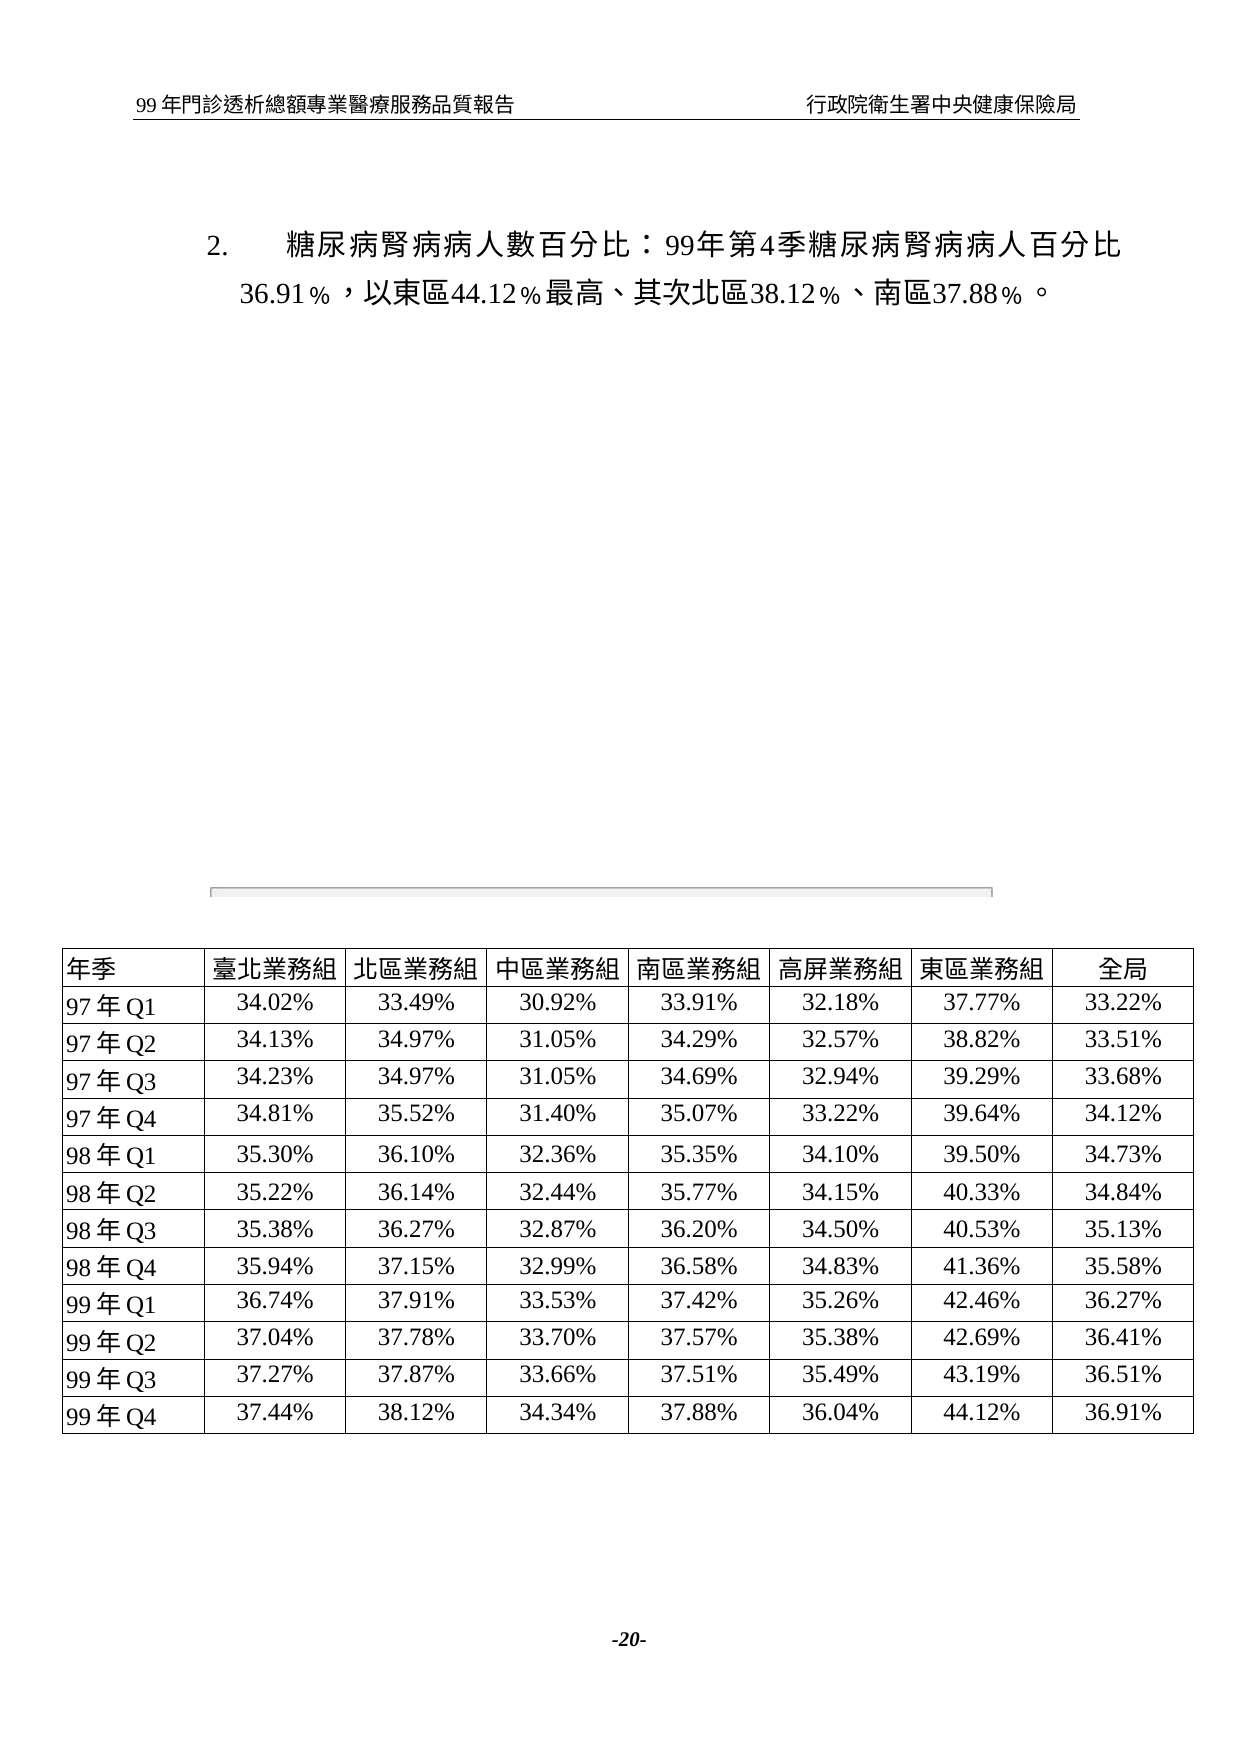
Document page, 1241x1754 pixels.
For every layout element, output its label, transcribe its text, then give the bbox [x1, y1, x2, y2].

table_cell 32.44% [487, 1173, 628, 1209]
table_cell 36.20% [629, 1210, 769, 1247]
table_cell 31.05% [487, 1061, 628, 1097]
table_cell 36.27% [346, 1210, 486, 1247]
table_cell 37.87% [346, 1360, 486, 1396]
table_cell 41.36% [912, 1248, 1052, 1284]
table_cell 33.53% [487, 1285, 628, 1321]
table_cell 37.15% [346, 1248, 486, 1284]
table_cell 98年Q3 [63, 1210, 204, 1247]
table_cell 99年Q1 [63, 1285, 204, 1321]
table_cell 33.91% [629, 987, 769, 1023]
table_cell 33.68% [1053, 1061, 1193, 1097]
table_cell 36.91% [1053, 1397, 1193, 1433]
table_header 高屏業務組 [770, 949, 911, 986]
table_header 南區業務組 [629, 949, 769, 986]
table_cell 35.52% [346, 1099, 486, 1135]
table_cell 36.41% [1053, 1322, 1193, 1358]
table_cell 35.07% [629, 1099, 769, 1135]
table_cell 36.10% [346, 1136, 486, 1172]
table_cell 34.73% [1053, 1136, 1193, 1172]
table_cell 39.50% [912, 1136, 1052, 1172]
table_cell 35.77% [629, 1173, 769, 1209]
table_cell 42.46% [912, 1285, 1052, 1321]
table_header 北區業務組 [346, 949, 486, 986]
table_cell 34.34% [487, 1397, 628, 1433]
table_cell 32.36% [487, 1136, 628, 1172]
table_cell 97年Q2 [63, 1024, 204, 1060]
table_cell 36.74% [205, 1285, 345, 1321]
table_cell 34.69% [629, 1061, 769, 1097]
table_cell 97年Q3 [63, 1061, 204, 1097]
table_cell 37.51% [629, 1360, 769, 1396]
table_cell 97年Q4 [63, 1099, 204, 1135]
table_cell 33.70% [487, 1322, 628, 1358]
table_cell 43.19% [912, 1360, 1052, 1396]
table_cell 35.30% [205, 1136, 345, 1172]
table_cell 36.51% [1053, 1360, 1193, 1396]
table_cell 38.82% [912, 1024, 1052, 1060]
table_cell 34.23% [205, 1061, 345, 1097]
table_cell 98年Q1 [63, 1136, 204, 1172]
table_cell 44.12% [912, 1397, 1052, 1433]
table_cell 37.04% [205, 1322, 345, 1358]
table_cell 98年Q2 [63, 1173, 204, 1209]
table_header 全局 [1053, 949, 1193, 986]
table_cell 98年Q4 [63, 1248, 204, 1284]
table_cell 35.22% [205, 1173, 345, 1209]
table_cell 35.49% [770, 1360, 911, 1396]
table_cell 36.27% [1053, 1285, 1193, 1321]
table_cell 33.22% [770, 1099, 911, 1135]
table_cell 32.57% [770, 1024, 911, 1060]
table_cell 34.13% [205, 1024, 345, 1060]
table_cell 34.83% [770, 1248, 911, 1284]
table_cell 35.94% [205, 1248, 345, 1284]
table_cell 36.04% [770, 1397, 911, 1433]
table_header 東區業務組 [912, 949, 1052, 986]
table_cell 39.29% [912, 1061, 1052, 1097]
table_cell 40.33% [912, 1173, 1052, 1209]
table_cell 37.44% [205, 1397, 345, 1433]
picture [209, 886, 994, 897]
table_cell 35.58% [1053, 1248, 1193, 1284]
table_cell 35.38% [205, 1210, 345, 1247]
table_cell 34.50% [770, 1210, 911, 1247]
table_cell 37.42% [629, 1285, 769, 1321]
table_cell 36.14% [346, 1173, 486, 1209]
table_cell 32.87% [487, 1210, 628, 1247]
table_cell 37.91% [346, 1285, 486, 1321]
table_cell 37.77% [912, 987, 1052, 1023]
table_cell 34.12% [1053, 1099, 1193, 1135]
table_cell 34.15% [770, 1173, 911, 1209]
table_cell 33.49% [346, 987, 486, 1023]
table_cell 99年Q2 [63, 1322, 204, 1358]
table_cell 42.69% [912, 1322, 1052, 1358]
table_cell 38.12% [346, 1397, 486, 1433]
table_cell 35.38% [770, 1322, 911, 1358]
table_cell 30.92% [487, 987, 628, 1023]
table_cell 33.22% [1053, 987, 1193, 1023]
table_cell 37.27% [205, 1360, 345, 1396]
table_cell 37.88% [629, 1397, 769, 1433]
list 糖尿病腎病病人數百分比：99年第4季糖尿病腎病病人百分比36.91﹪，以東區44.12﹪最高、其次北區38.12﹪、南區37.88﹪。 [206, 217, 1122, 313]
table_cell 37.57% [629, 1322, 769, 1358]
table_cell 31.40% [487, 1099, 628, 1135]
table_cell 34.81% [205, 1099, 345, 1135]
table_header 中區業務組 [487, 949, 628, 986]
table_cell 32.94% [770, 1061, 911, 1097]
table_cell 32.18% [770, 987, 911, 1023]
table_cell 33.51% [1053, 1024, 1193, 1060]
table_cell 35.13% [1053, 1210, 1193, 1247]
table_cell 35.35% [629, 1136, 769, 1172]
table_cell 97年Q1 [63, 987, 204, 1023]
table_cell 34.84% [1053, 1173, 1193, 1209]
table_cell 36.58% [629, 1248, 769, 1284]
table_cell 33.66% [487, 1360, 628, 1396]
table_header 年季 [63, 949, 204, 986]
table_cell 99年Q4 [63, 1397, 204, 1433]
table_cell 37.78% [346, 1322, 486, 1358]
table_cell 31.05% [487, 1024, 628, 1060]
table_header 臺北業務組 [205, 949, 345, 986]
table_cell 99年Q3 [63, 1360, 204, 1396]
table_cell 34.02% [205, 987, 345, 1023]
table_cell 39.64% [912, 1099, 1052, 1135]
table_cell 35.26% [770, 1285, 911, 1321]
table_cell 40.53% [912, 1210, 1052, 1247]
table_cell 34.29% [629, 1024, 769, 1060]
table_cell 34.97% [346, 1061, 486, 1097]
table_cell 34.97% [346, 1024, 486, 1060]
table_cell 32.99% [487, 1248, 628, 1284]
table_cell 34.10% [770, 1136, 911, 1172]
